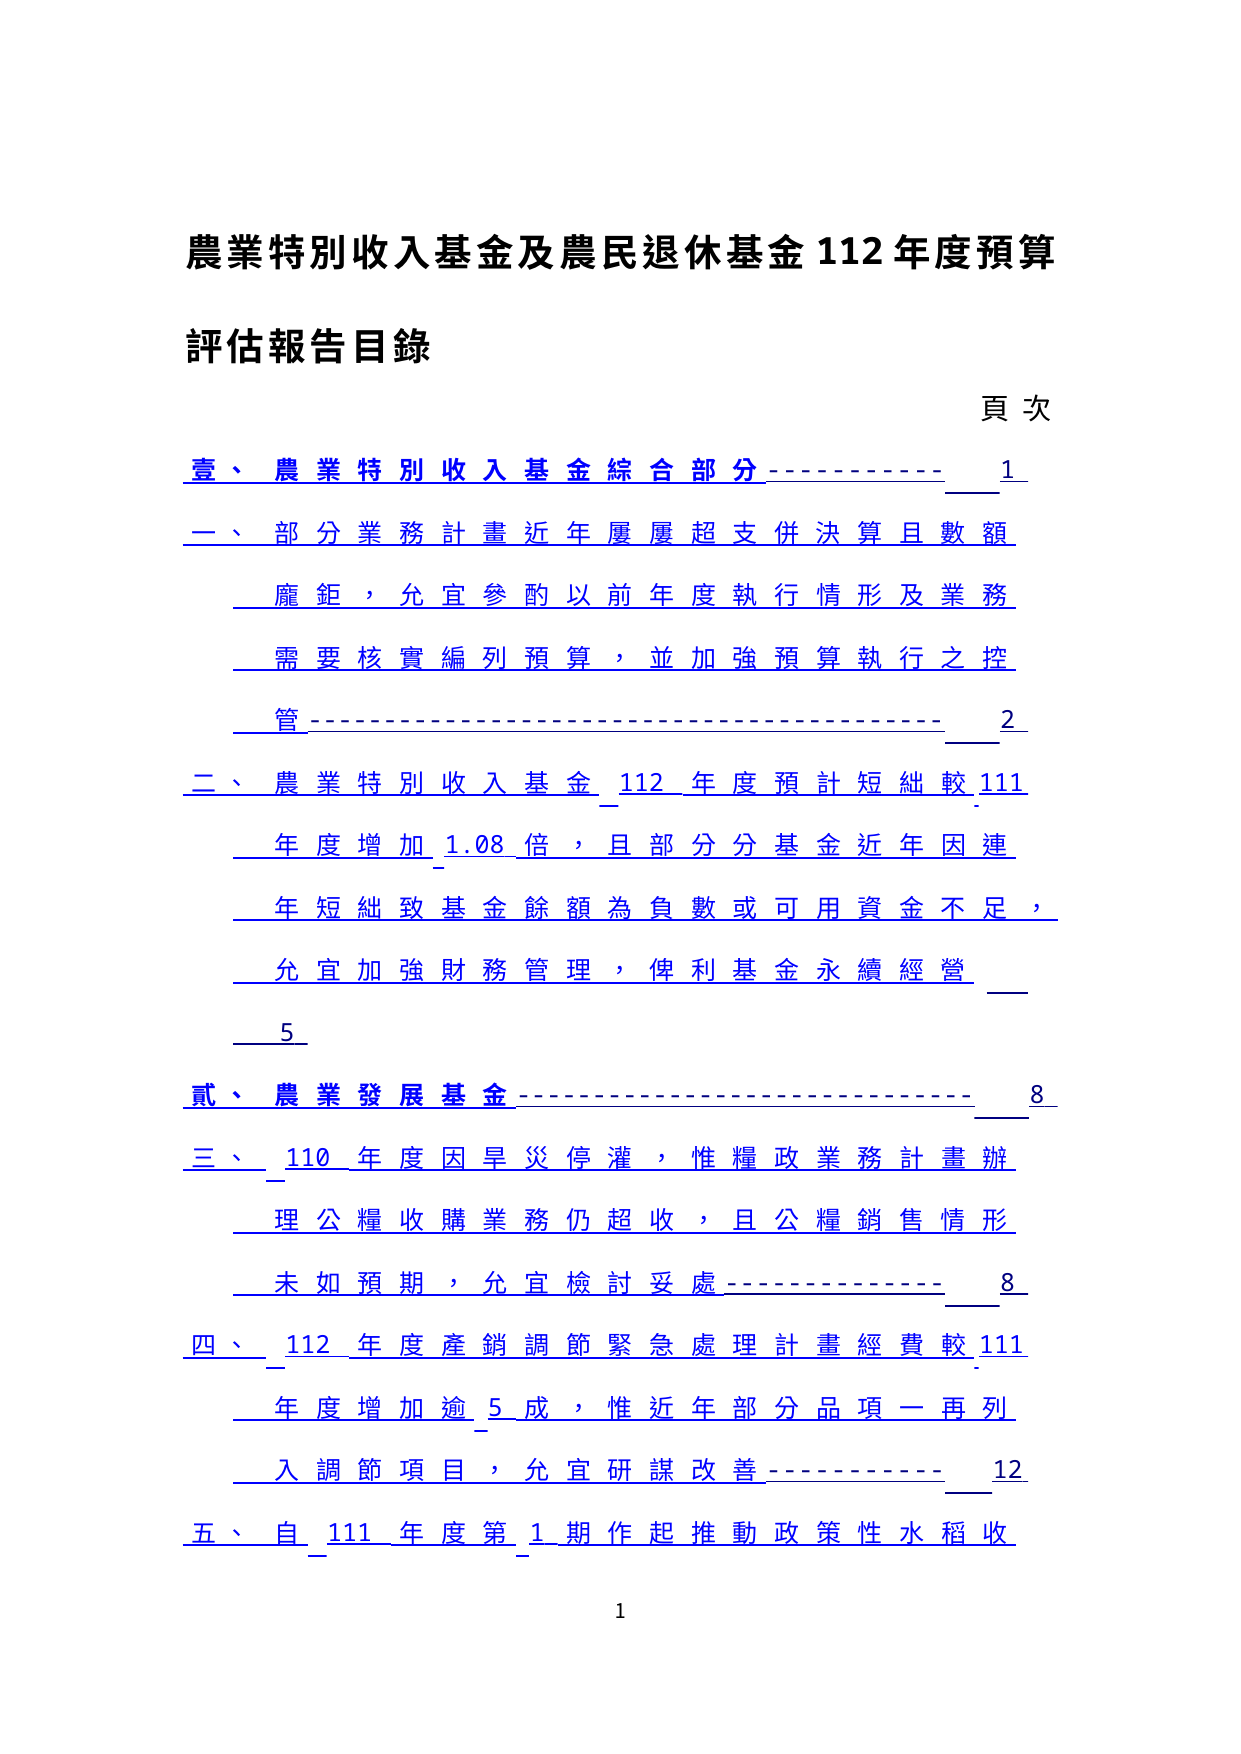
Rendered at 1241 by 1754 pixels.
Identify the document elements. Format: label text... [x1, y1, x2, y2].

text 頁次 [183, 365, 1058, 427]
text 一、部分業務計畫近年屢屢超支併決算且數額龐鉅，允宜參酌以前年度執行情形及業務需要核實編列預算，並加強預算執行之控管 2 [183, 490, 1028, 740]
text 三、110年度因旱災停灌，惟糧政業務計畫辦理公糧收購業務仍超收，且公糧銷售情形未如預期，允宜檢討妥處 8 [183, 1115, 1028, 1302]
text 二、農業特別收入基金112年度預計短絀較111年度增加1.08倍，且部分分基金近年因連年短絀致基金餘額為負數或可用資金不足，允宜加強財務管理，俾利基金永續經營 5 [183, 740, 1028, 1052]
text 四、112年度產銷調節緊急處理計畫經費較111年度增加逾5成，惟近年部分品項一再列入調節項目，允宜研謀改善 12 [183, 1302, 1028, 1490]
text 貳、農業發展基金 8 [183, 1052, 1058, 1115]
text 農業特別收入基金及農民退休基金112年度預算評估報告目錄 [183, 177, 1058, 365]
text 壹、農業特別收入基金綜合部分 1 [183, 427, 1028, 490]
text 五、自111年度第1期作起推動政策性水稻收入保險，致整體農業保險覆蓋率大幅上升，惟漁產、農業設施保險覆蓋率仍低，允宜加強推動 15 [183, 1490, 1028, 1552]
